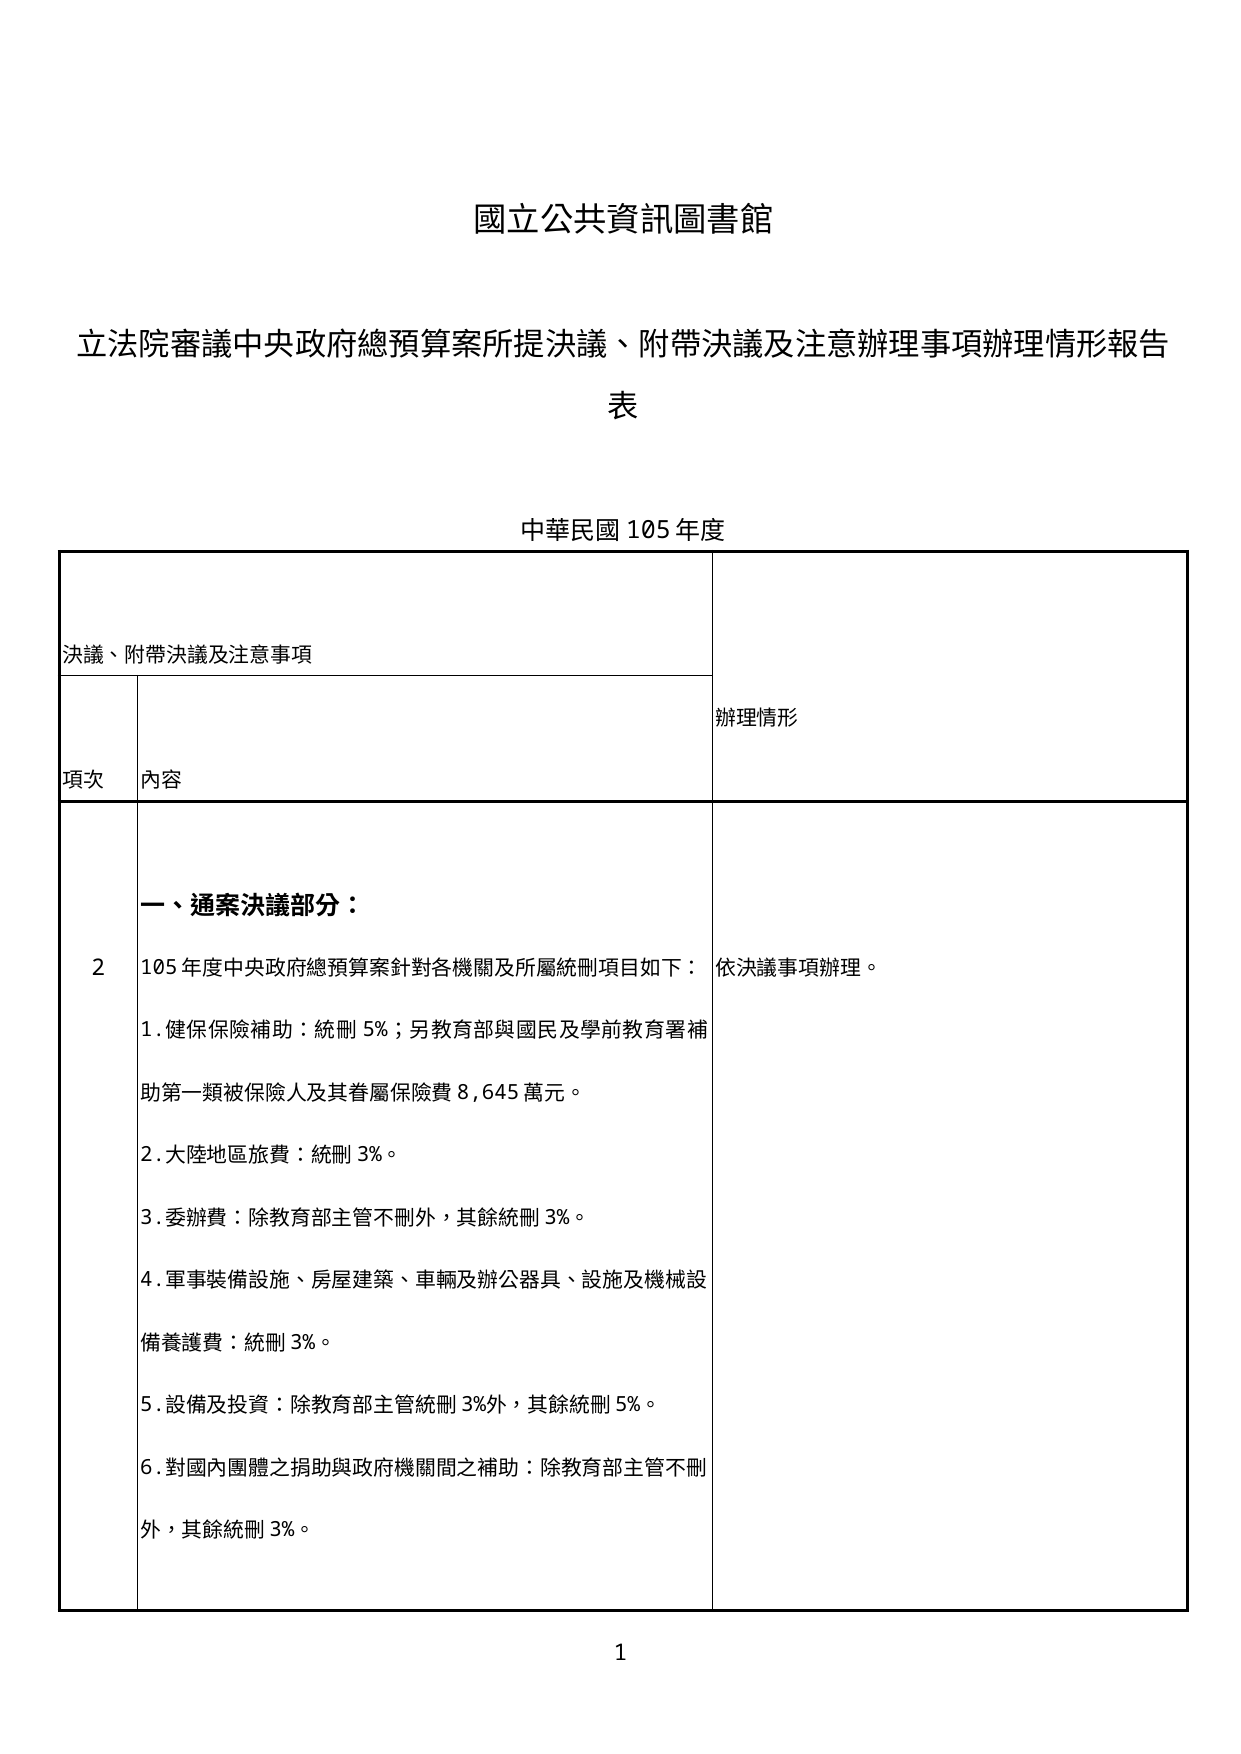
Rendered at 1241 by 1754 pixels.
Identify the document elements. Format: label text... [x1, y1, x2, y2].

table_header 國立公共資訊圖書館 [59, 112, 1187, 237]
table_cell 中華民國105年度 [59, 425, 1187, 550]
table_cell 依決議事項辦理。 [713, 803, 1186, 1609]
table_cell 辦理情形 [713, 553, 1186, 800]
table_cell 2 [61, 803, 137, 1609]
table_cell 項次 [61, 676, 137, 800]
table_cell 立法院審議中央政府總預算案所提決議、附帶決議及注意辦理事項辦理情形報告表 [59, 237, 1187, 425]
table_cell 內容 [138, 676, 712, 800]
table_cell 決議、附帶決議及注意事項 [61, 553, 712, 675]
table_cell 一、通案決議部分： 105年度中央政府總預算案針對各機關及所屬統刪項目如下： 1.健保保險補助：統刪5%；另教育部與國民及學前教育署補助第一類被保險人及其眷屬保險費8,645萬元。 2.大陸地區旅費：統刪3%。 3.委辦費：除教育部主管不刪外，其餘統刪3%。 4.軍事裝備設施、房屋建築、車輛及辦公器具、設施及機械設備養護費：統刪3%。 5.設備及投資：除教育部主管統刪3%外，其餘統刪5%。 6.對國內團體之捐助與政府機關間之補助：除教育部主管不刪外，其餘統刪3%。 [138, 803, 712, 1609]
